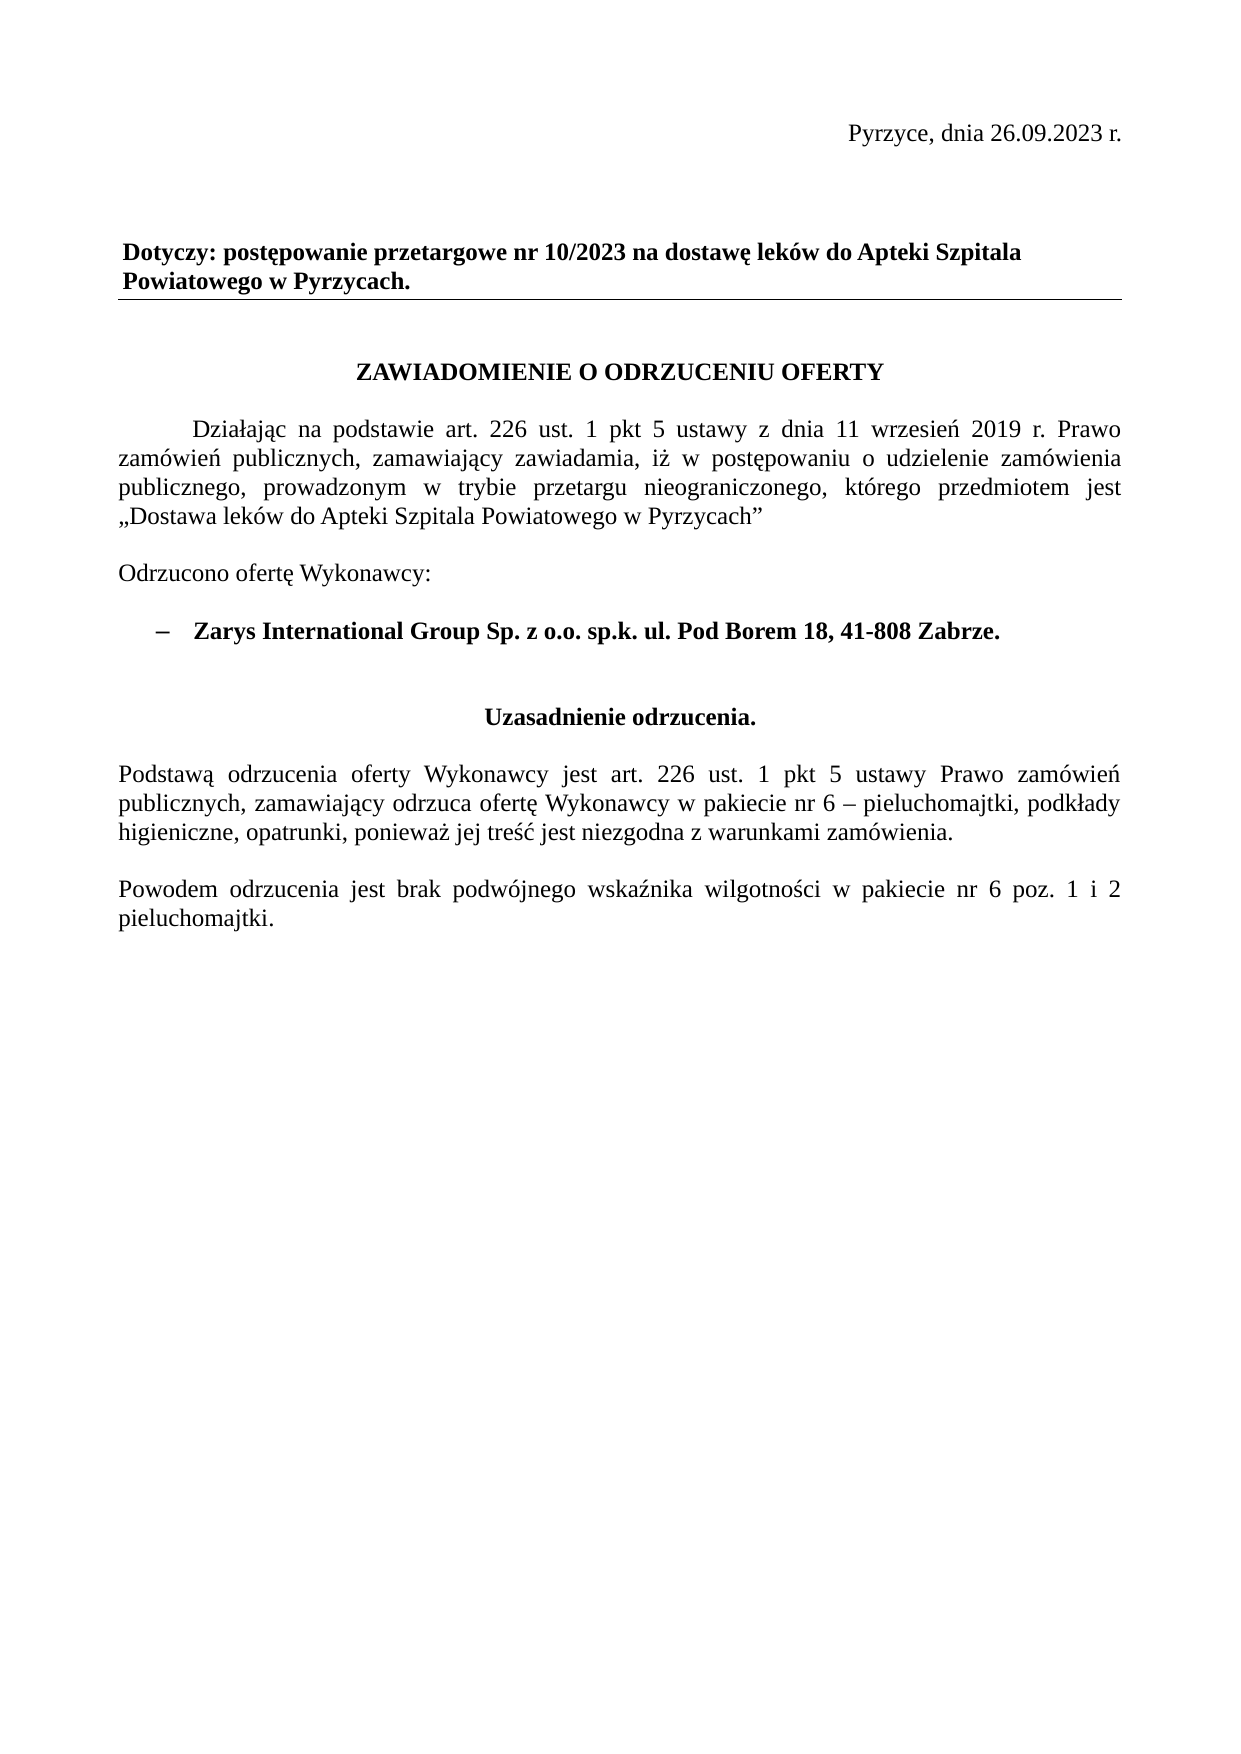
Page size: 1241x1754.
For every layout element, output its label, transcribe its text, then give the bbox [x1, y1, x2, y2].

text Dotyczy: postępowanie przetargowe nr 10/2023 na dostawę leków do Apteki Szpitala Powiatowego w Pyrzycach. [118, 233, 1122, 299]
text ZAWIADOMIENIE O ODRZUCENIU OFERTY [118, 357, 1122, 386]
list Zarys International Group Sp. z o.o. sp.k. ul. Pod Borem 18, 41-808 Zabrze. [156, 616, 1122, 644]
text Odrzucono ofertę Wykonawcy: [118, 558, 1122, 587]
text Pyrzyce, dnia 26.09.2023 r. [118, 118, 1122, 147]
text Działając na podstawie art. 226 ust. 1 pkt 5 ustawy z dnia 11 wrzesień 2019 r. Prawo zamówień publicznych, zamawiający zawiadamia, iż w postępowaniu o udzielenie zamówienia publicznego, prowadzonym w trybie przetargu nieograniczonego, którego przedmiotem jest „Dostawa leków do Apteki Szpitala Powiatowego w Pyrzycach” [118, 414, 1122, 529]
text Podstawą odrzucenia oferty Wykonawcy jest art. 226 ust. 1 pkt 5 ustawy Prawo zamówień publicznych, zamawiający odrzuca ofertę Wykonawcy w pakiecie nr 6 – pieluchomajtki, podkłady higieniczne, opatrunki, ponieważ jej treść jest niezgodna z warunkami zamówienia. [118, 759, 1122, 846]
text Powodem odrzucenia jest brak podwójnego wskaźnika wilgotności w pakiecie nr 6 poz. 1 i 2 pieluchomajtki. [118, 874, 1122, 932]
text Uzasadnienie odrzucenia. [118, 702, 1122, 731]
